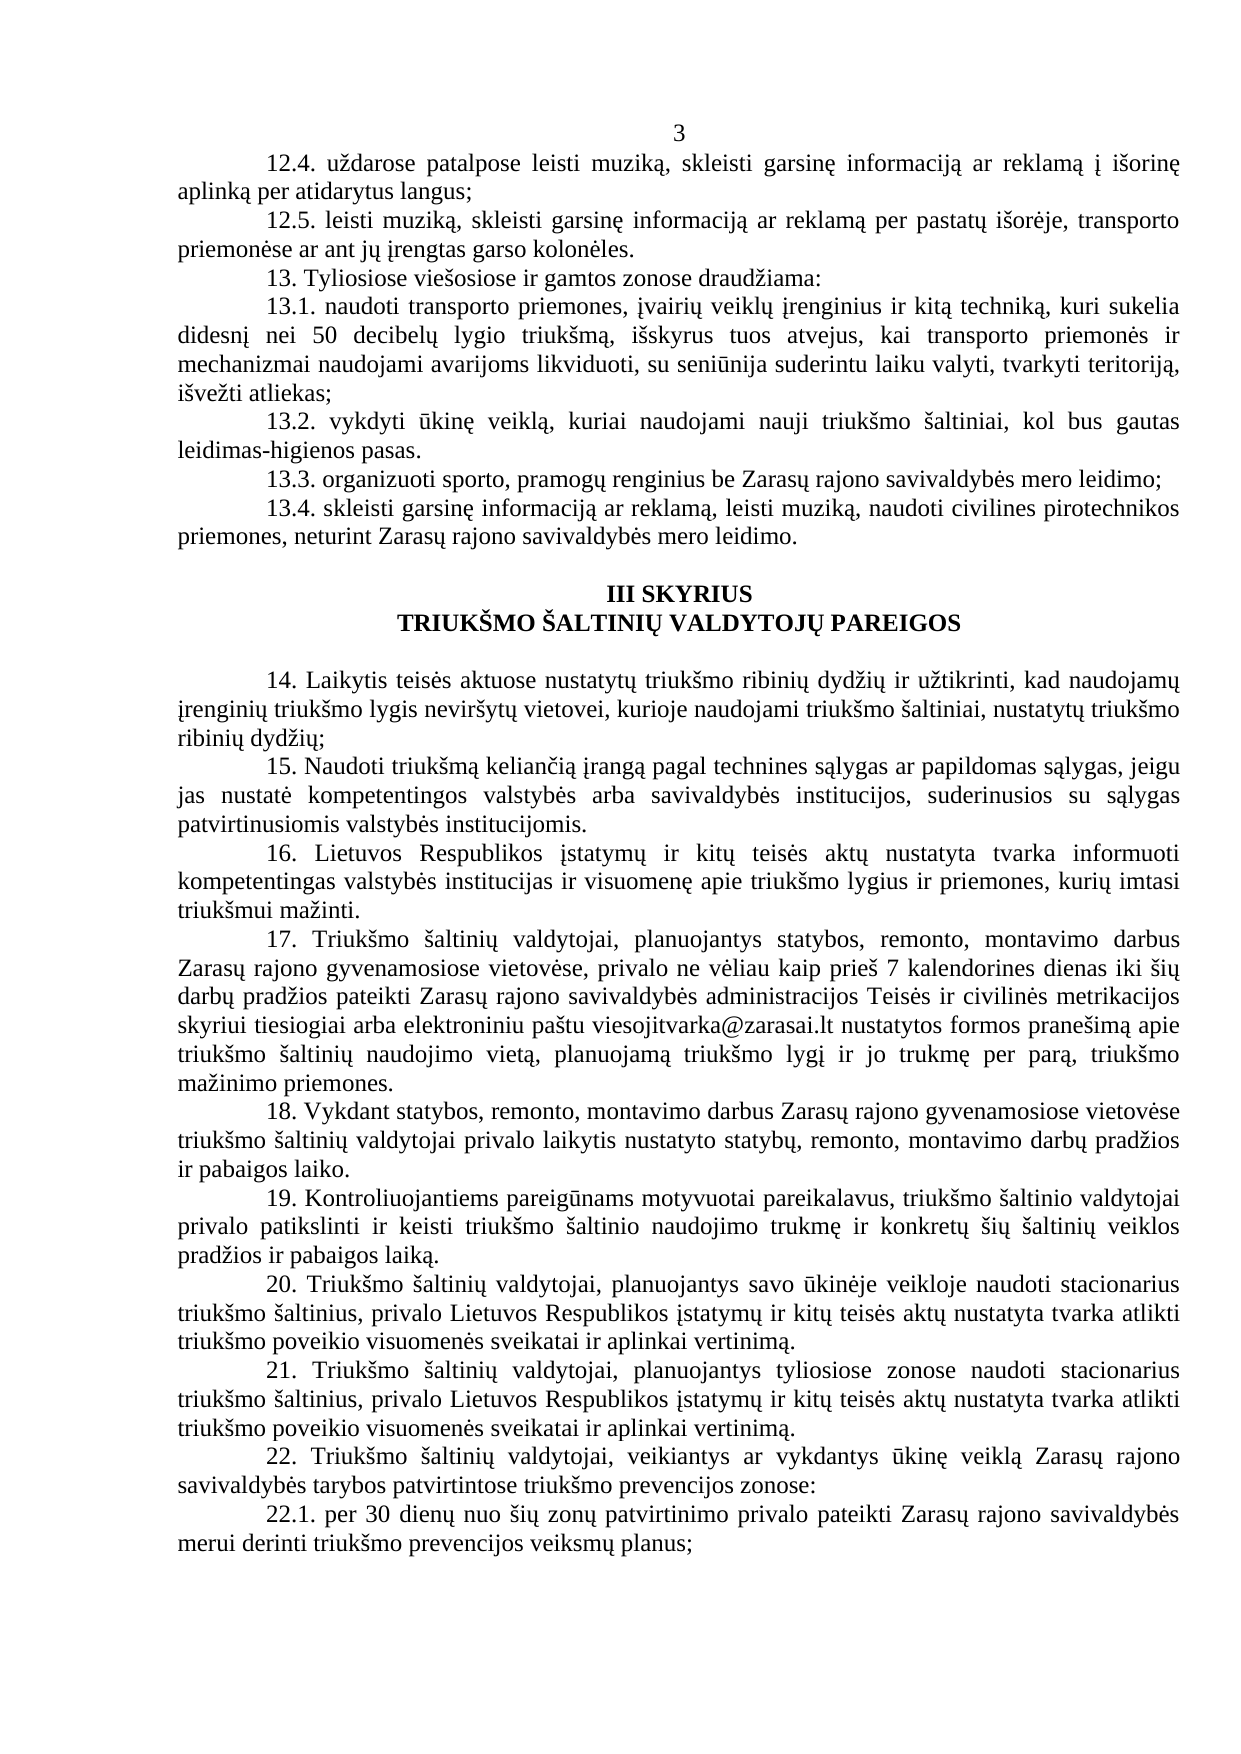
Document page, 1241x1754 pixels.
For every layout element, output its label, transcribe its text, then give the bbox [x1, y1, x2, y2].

text 22.1. per 30 dienų nuo šių zonų patvirtinimo privalo pateikti Zarasų rajono savivaldybės merui derinti triukšmo prevencijos veiksmų planus; [177, 1499, 1181, 1556]
text 16. Lietuvos Respublikos įstatymų ir kitų teisės aktų nustatyta tvarka informuoti kompetentingas valstybės institucijas ir visuomenę apie triukšmo lygius ir priemones, kurių imtasi triukšmui mažinti. [177, 838, 1181, 924]
text 17. Triukšmo šaltinių valdytojai, planuojantys statybos, remonto, montavimo darbus Zarasų rajono gyvenamosiose vietovėse, privalo ne vėliau kaip prieš 7 kalendorines dienas iki šių darbų pradžios pateikti Zarasų rajono savivaldybės administracijos Teisės ir civilinės metrikacijos skyriui tiesiogiai arba elektroniniu paštu viesojitvarka@zarasai.lt nustatytos formos pranešimą apie triukšmo šaltinių naudojimo vietą, planuojamą triukšmo lygį ir jo trukmę per parą, triukšmo mažinimo priemones. [177, 924, 1181, 1096]
text III SKYRIUS [177, 579, 1181, 608]
text 21. Triukšmo šaltinių valdytojai, planuojantys tyliosiose zonose naudoti stacionarius triukšmo šaltinius, privalo Lietuvos Respublikos įstatymų ir kitų teisės aktų nustatyta tvarka atlikti triukšmo poveikio visuomenės sveikatai ir aplinkai vertinimą. [177, 1355, 1181, 1441]
text 13.2. vykdyti ūkinę veiklą, kuriai naudojami nauji triukšmo šaltiniai, kol bus gautas leidimas-higienos pasas. [177, 406, 1181, 464]
text 13.4. skleisti garsinę informaciją ar reklamą, leisti muziką, naudoti civilines pirotechnikos priemones, neturint Zarasų rajono savivaldybės mero leidimo. [177, 493, 1181, 550]
text 22. Triukšmo šaltinių valdytojai, veikiantys ar vykdantys ūkinę veiklą Zarasų rajono savivaldybės tarybos patvirtintose triukšmo prevencijos zonose: [177, 1441, 1181, 1499]
text 12.5. leisti muziką, skleisti garsinę informaciją ar reklamą per pastatų išorėje, transporto priemonėse ar ant jų įrengtas garso kolonėles. [177, 205, 1181, 263]
text 15. Naudoti triukšmą keliančią įrangą pagal technines sąlygas ar papildomas sąlygas, jeigu jas nustatė kompetentingos valstybės arba savivaldybės institucijos, suderinusios su sąlygas patvirtinusiomis valstybės institucijomis. [177, 751, 1181, 838]
text 13. Tyliosiose viešosiose ir gamtos zonose draudžiama: [177, 263, 1181, 291]
text 18. Vykdant statybos, remonto, montavimo darbus Zarasų rajono gyvenamosiose vietovėse triukšmo šaltinių valdytojai privalo laikytis nustatyto statybų, remonto, montavimo darbų pradžios ir pabaigos laiko. [177, 1096, 1181, 1183]
text 14. Laikytis teisės aktuose nustatytų triukšmo ribinių dydžių ir užtikrinti, kad naudojamų įrenginių triukšmo lygis neviršytų vietovei, kurioje naudojami triukšmo šaltiniai, nustatytų triukšmo ribinių dydžių; [177, 665, 1181, 751]
text 13.3. organizuoti sporto, pramogų renginius be Zarasų rajono savivaldybės mero leidimo; [177, 464, 1181, 493]
text 19. Kontroliuojantiems pareigūnams motyvuotai pareikalavus, triukšmo šaltinio valdytojai privalo patikslinti ir keisti triukšmo šaltinio naudojimo trukmę ir konkretų šių šaltinių veiklos pradžios ir pabaigos laiką. [177, 1183, 1181, 1269]
text 12.4. uždarose patalpose leisti muziką, skleisti garsinę informaciją ar reklamą į išorinę aplinką per atidarytus langus; [177, 148, 1181, 205]
text 20. Triukšmo šaltinių valdytojai, planuojantys savo ūkinėje veikloje naudoti stacionarius triukšmo šaltinius, privalo Lietuvos Respublikos įstatymų ir kitų teisės aktų nustatyta tvarka atlikti triukšmo poveikio visuomenės sveikatai ir aplinkai vertinimą. [177, 1269, 1181, 1355]
text TRIUKŠMO ŠALTINIŲ VALDYTOJŲ PAREIGOS [177, 608, 1181, 636]
text 13.1. naudoti transporto priemones, įvairių veiklų įrenginius ir kitą techniką, kuri sukelia didesnį nei 50 decibelų lygio triukšmą, išskyrus tuos atvejus, kai transporto priemonės ir mechanizmai naudojami avarijoms likviduoti, su seniūnija suderintu laiku valyti, tvarkyti teritoriją, išvežti atliekas; [177, 291, 1181, 406]
